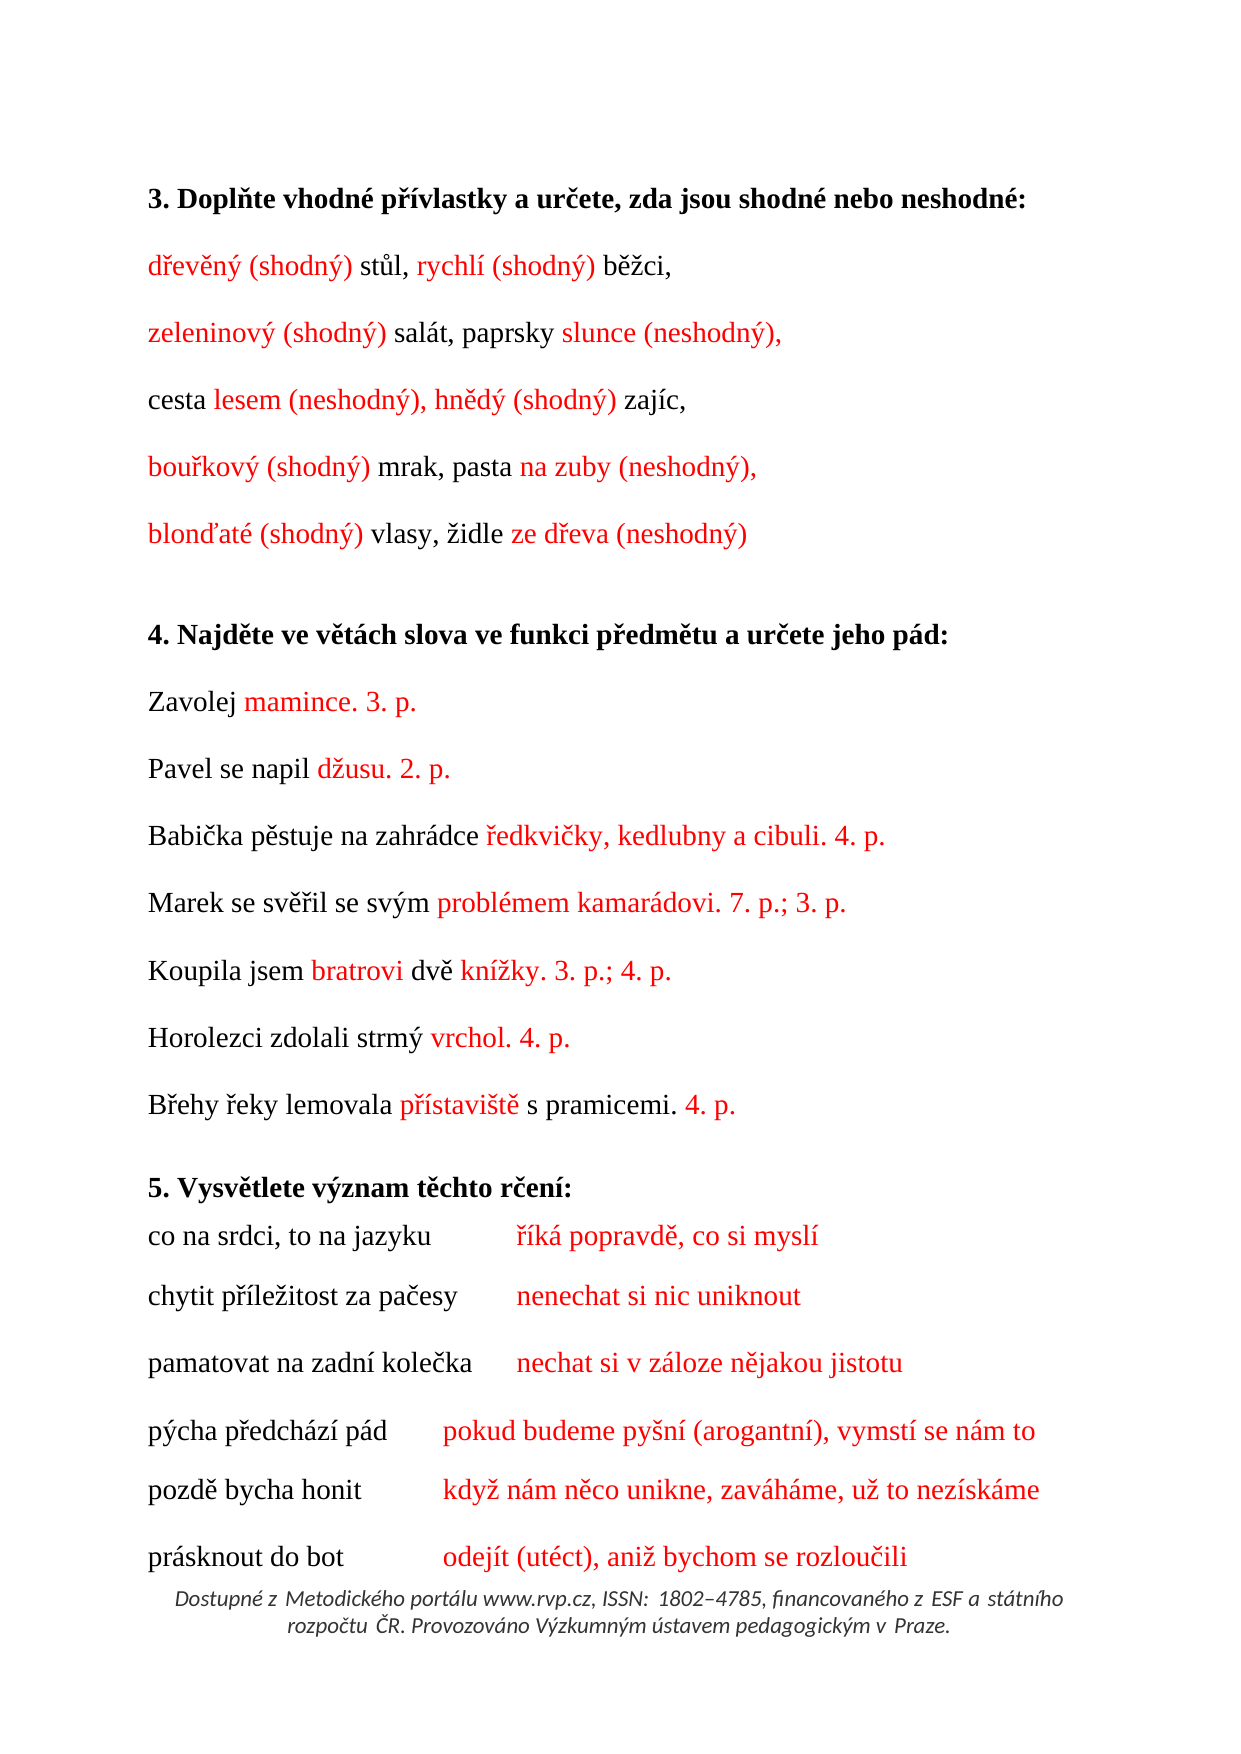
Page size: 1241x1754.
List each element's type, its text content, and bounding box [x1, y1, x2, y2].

text pýcha předchází pád pokud budeme pyšní (arogantní), vymstí se nám to [148, 1413, 1093, 1446]
text chytit příležitost za pačesy nenechat si nic uniknout [148, 1278, 1093, 1312]
text bouřkový (shodný) mrak, pasta na zuby (neshodný), [148, 449, 1093, 483]
text zeleninový (shodný) salát, paprsky slunce (neshodný), [148, 315, 1093, 349]
text blonďaté (shodný) vlasy, židle ze dřeva (neshodný) [148, 517, 1093, 550]
text 5. Vysvětlete význam těchto rčení: [148, 1171, 1093, 1204]
text pozdě bycha honit když nám něco unikne, zaváháme, už to nezískáme [148, 1472, 1093, 1506]
text Babička pěstuje na zahrádce ředkvičky, kedlubny a cibuli. 4. p. [148, 818, 1093, 852]
text Koupila jsem bratrovi dvě knížky. 3. p.; 4. p. [148, 953, 1093, 986]
text Břehy řeky lemovala přístaviště s pramicemi. 4. p. [148, 1087, 1093, 1120]
text dřevěný (shodný) stůl, rychlí (shodný) běžci, [148, 248, 1093, 282]
text cesta lesem (neshodný), hnědý (shodný) zajíc, [148, 382, 1093, 416]
text pamatovat na zadní kolečka nechat si v záloze nějakou jistotu [148, 1346, 1093, 1379]
text 3. Doplňte vhodné přívlastky a určete, zda jsou shodné nebo neshodné: [148, 181, 1093, 215]
text 4. Najděte ve větách slova ve funkci předmětu a určete jeho pád: [148, 617, 1093, 651]
text Pavel se napil džusu. 2. p. [148, 751, 1093, 785]
text Zavolej mamince. 3. p. [148, 684, 1093, 718]
text prásknout do bot odejít (utéct), aniž bychom se rozloučili [148, 1539, 1093, 1573]
text co na srdci, to na jazyku říká popravdě, co si myslí [148, 1218, 1093, 1252]
text Horolezci zdolali strmý vrchol. 4. p. [148, 1020, 1093, 1053]
text Marek se svěřil se svým problémem kamarádovi. 7. p.; 3. p. [148, 886, 1093, 919]
